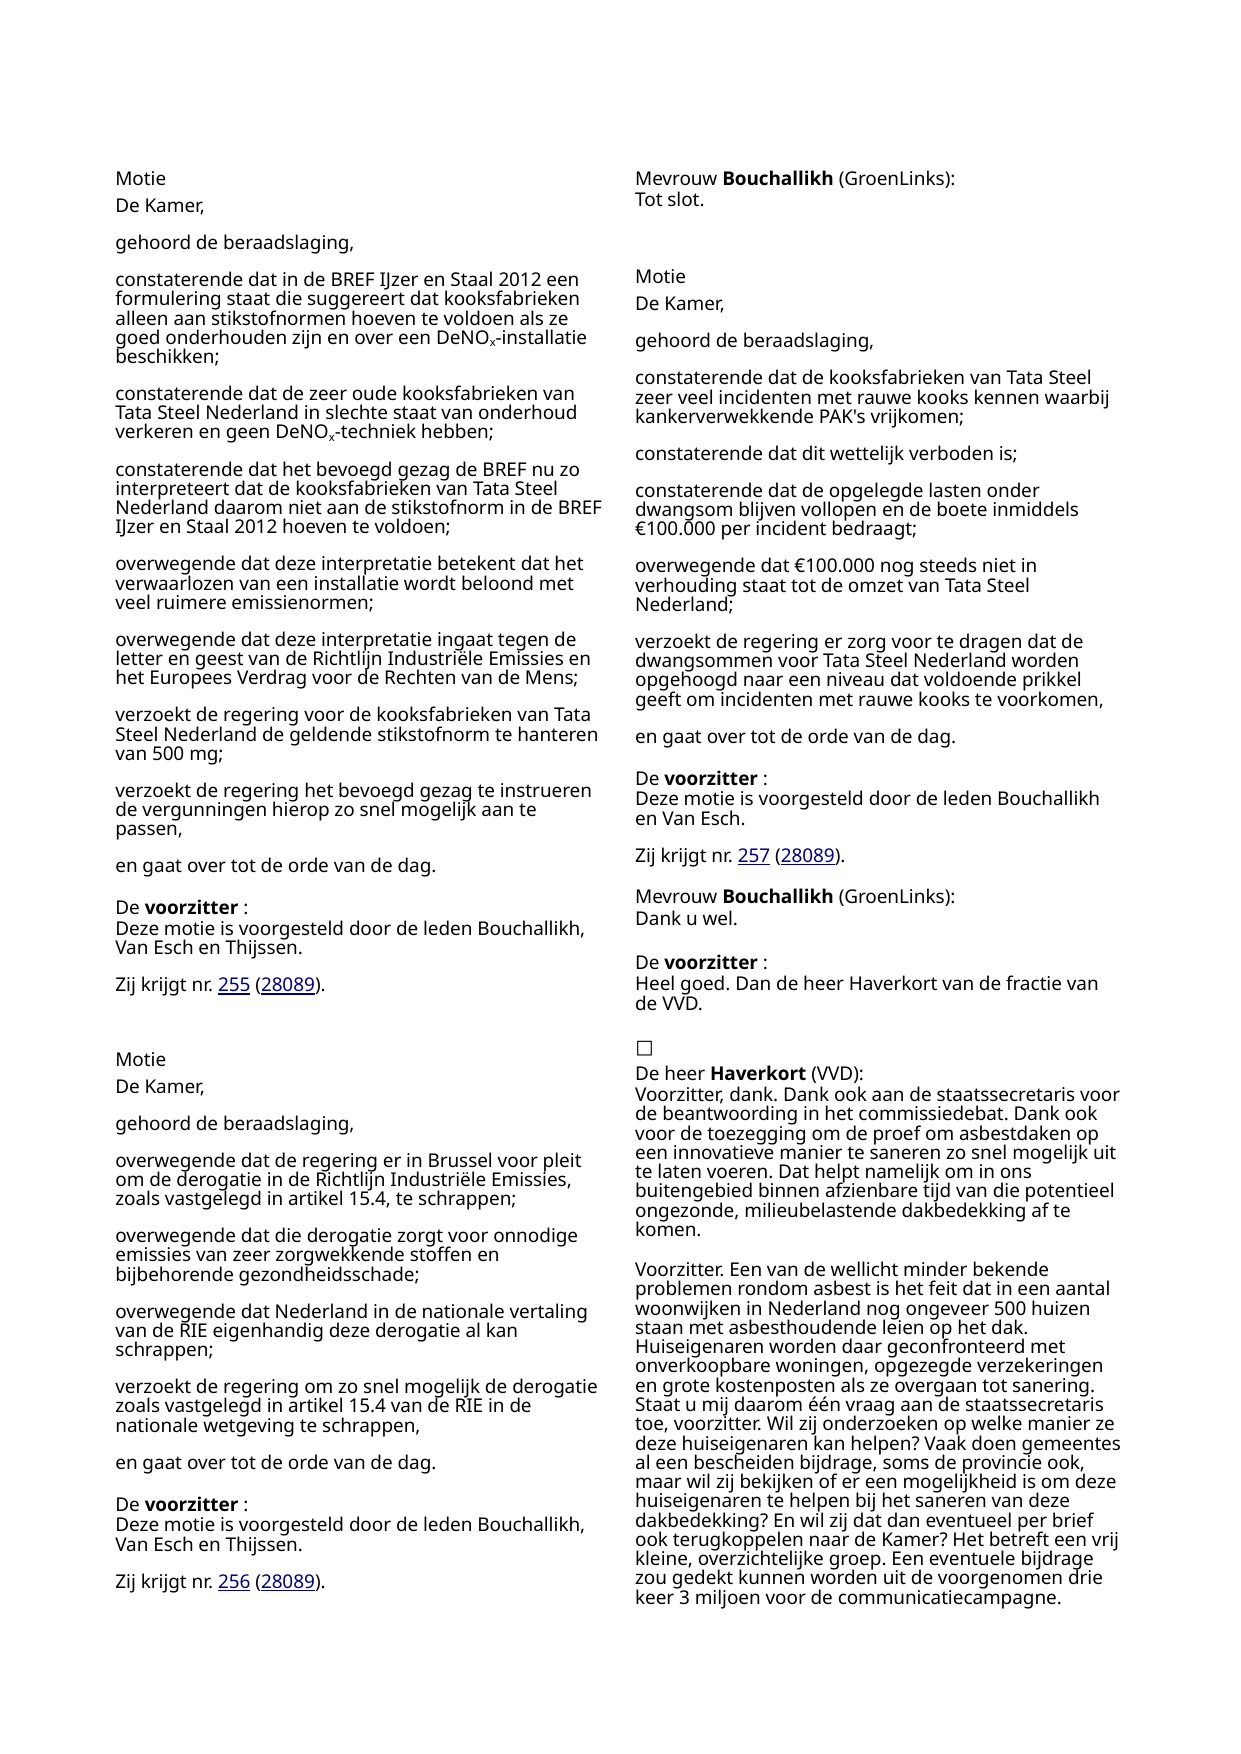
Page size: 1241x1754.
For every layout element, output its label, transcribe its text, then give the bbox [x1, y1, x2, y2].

text Mevrouw Bouchallikh (GroenLinks): [635, 884, 1125, 909]
text Motie [115, 1046, 605, 1072]
text verzoekt de regering voor de kooksfabrieken van Tata Steel Nederland de geldende stikstofnorm te hanteren van 500 mg; [115, 706, 605, 764]
text en gaat over tot de orde van de dag. [115, 857, 605, 877]
text De Kamer, [115, 1078, 605, 1097]
text Zij krijgt nr. 256 (28089). [115, 1573, 605, 1592]
text Deze motie is voorgesteld door de leden Bouchallikh, Van Esch en Thijssen. [115, 1516, 605, 1555]
text overwegende dat die derogatie zorgt voor onnodige emissies van zeer zorgwekkende stoffen en bijbehorende gezondheidsschade; [115, 1227, 605, 1285]
text Heel goed. Dan de heer Haverkort van de fractie van de VVD. [635, 975, 1125, 1014]
text Motie [115, 165, 605, 191]
text gehoord de beraadslaging, [635, 332, 1125, 352]
text Mevrouw Bouchallikh (GroenLinks): [635, 165, 1125, 191]
text De Kamer, [635, 295, 1125, 315]
text Tot slot. [635, 191, 1125, 210]
text constaterende dat het bevoegd gezag de BREF nu zo interpreteert dat de kooksfabrieken van Tata Steel Nederland daarom niet aan de stikstofnorm in de BREF IJzer en Staal 2012 hoeven te voldoen; [115, 461, 605, 538]
text overwegende dat de regering er in Brussel voor pleit om de derogatie in de Richtlijn Industriële Emissies, zoals vastgelegd in artikel 15.4, te schrappen; [115, 1152, 605, 1209]
text Zij krijgt nr. 257 (28089). [635, 847, 1125, 866]
text overwegende dat deze interpretatie betekent dat het verwaarlozen van een installatie wordt beloond met veel ruimere emissienormen; [115, 555, 605, 613]
text ⬜ [635, 1035, 1125, 1060]
text overwegende dat €100.000 nog steeds niet in verhouding staat tot de omzet van Tata Steel Nederland; [635, 557, 1125, 615]
text verzoekt de regering er zorg voor te dragen dat de dwangsommen voor Tata Steel Nederland worden opgehoogd naar een niveau dat voldoende prikkel geeft om incidenten met rauwe kooks te voorkomen, [635, 633, 1125, 710]
text De voorzitter : [635, 765, 1125, 790]
text Deze motie is voorgesteld door de leden Bouchallikh, Van Esch en Thijssen. [115, 920, 605, 959]
text en gaat over tot de orde van de dag. [635, 728, 1125, 747]
text verzoekt de regering om zo snel mogelijk de derogatie zoals vastgelegd in artikel 15.4 van de RIE in de nationale wetgeving te schrappen, [115, 1378, 605, 1436]
text Deze motie is voorgesteld door de leden Bouchallikh en Van Esch. [635, 790, 1125, 829]
text gehoord de beraadslaging, [115, 1115, 605, 1134]
text constaterende dat in de BREF IJzer en Staal 2012 een formulering staat die suggereert dat kooksfabrieken alleen aan stikstofnormen hoeven te voldoen als ze goed onderhouden zijn en over een DeNOx-installatie beschikken; [115, 271, 605, 367]
text De heer Haverkort (VVD): [635, 1060, 1125, 1086]
text overwegende dat Nederland in de nationale vertaling van de RIE eigenhandig deze derogatie al kan schrappen; [115, 1303, 605, 1361]
text verzoekt de regering het bevoegd gezag te instrueren de vergunningen hierop zo snel mogelijk aan te passen, [115, 782, 605, 840]
text Voorzitter. Een van de wellicht minder bekende problemen rondom asbest is het feit dat in een aantal woonwijken in Nederland nog ongeveer 500 huizen staan met asbesthoudende leien op het dak. Huiseigenaren worden daar geconfronteerd met onverkoopbare woningen, opgezegde verzekeringen en grote kostenposten als ze overgaan tot sanering. Staat u mij daarom één vraag aan de staatssecretaris toe, voorzitter. Wil zij onderzoeken op welke manier ze deze huiseigenaren kan helpen? Vaak doen gemeentes al een bescheiden bijdrage, soms de provincie ook, maar wil zij bekijken of er een mogelijkheid is om deze huiseigenaren te helpen bij het saneren van deze dakbedekking? En wil zij dat dan eventueel per brief ook terugkoppelen naar de Kamer? Het betreft een vrij kleine, overzichtelijke groep. Een eventuele bijdrage zou gedekt kunnen worden uit de voorgenomen drie keer 3 miljoen voor de communicatiecampagne. [635, 1261, 1125, 1608]
text De voorzitter : [115, 1491, 605, 1516]
text De Kamer, [115, 197, 605, 216]
text Zij krijgt nr. 255 (28089). [115, 976, 605, 996]
text constaterende dat dit wettelijk verboden is; [635, 445, 1125, 464]
text gehoord de beraadslaging, [115, 234, 605, 253]
text en gaat over tot de orde van de dag. [115, 1454, 605, 1473]
text constaterende dat de opgelegde lasten onder dwangsom blijven vollopen en de boete inmiddels €100.000 per incident bedraagt; [635, 482, 1125, 540]
text Voorzitter, dank. Dank ook aan de staatssecretaris voor de beantwoording in het commissiedebat. Dank ook voor de toezegging om de proef om asbestdaken op een innovatieve manier te saneren zo snel mogelijk uit te laten voeren. Dat helpt namelijk om in ons buitengebied binnen afzienbare tijd van die potentieel ongezonde, milieubelastende dakbedekking af te komen. [635, 1086, 1125, 1240]
text Dank u wel. [635, 909, 1125, 929]
text constaterende dat de kooksfabrieken van Tata Steel zeer veel incidenten met rauwe kooks kennen waarbij kankerverwekkende PAK's vrijkomen; [635, 369, 1125, 427]
text De voorzitter : [115, 894, 605, 920]
text constaterende dat de zeer oude kooksfabrieken van Tata Steel Nederland in slechte staat van onderhoud verkeren en geen DeNOx-techniek hebben; [115, 385, 605, 443]
text Motie [635, 264, 1125, 289]
text De voorzitter : [635, 949, 1125, 975]
text overwegende dat deze interpretatie ingaat tegen de letter en geest van de Richtlijn Industriële Emissies en het Europees Verdrag voor de Rechten van de Mens; [115, 631, 605, 689]
